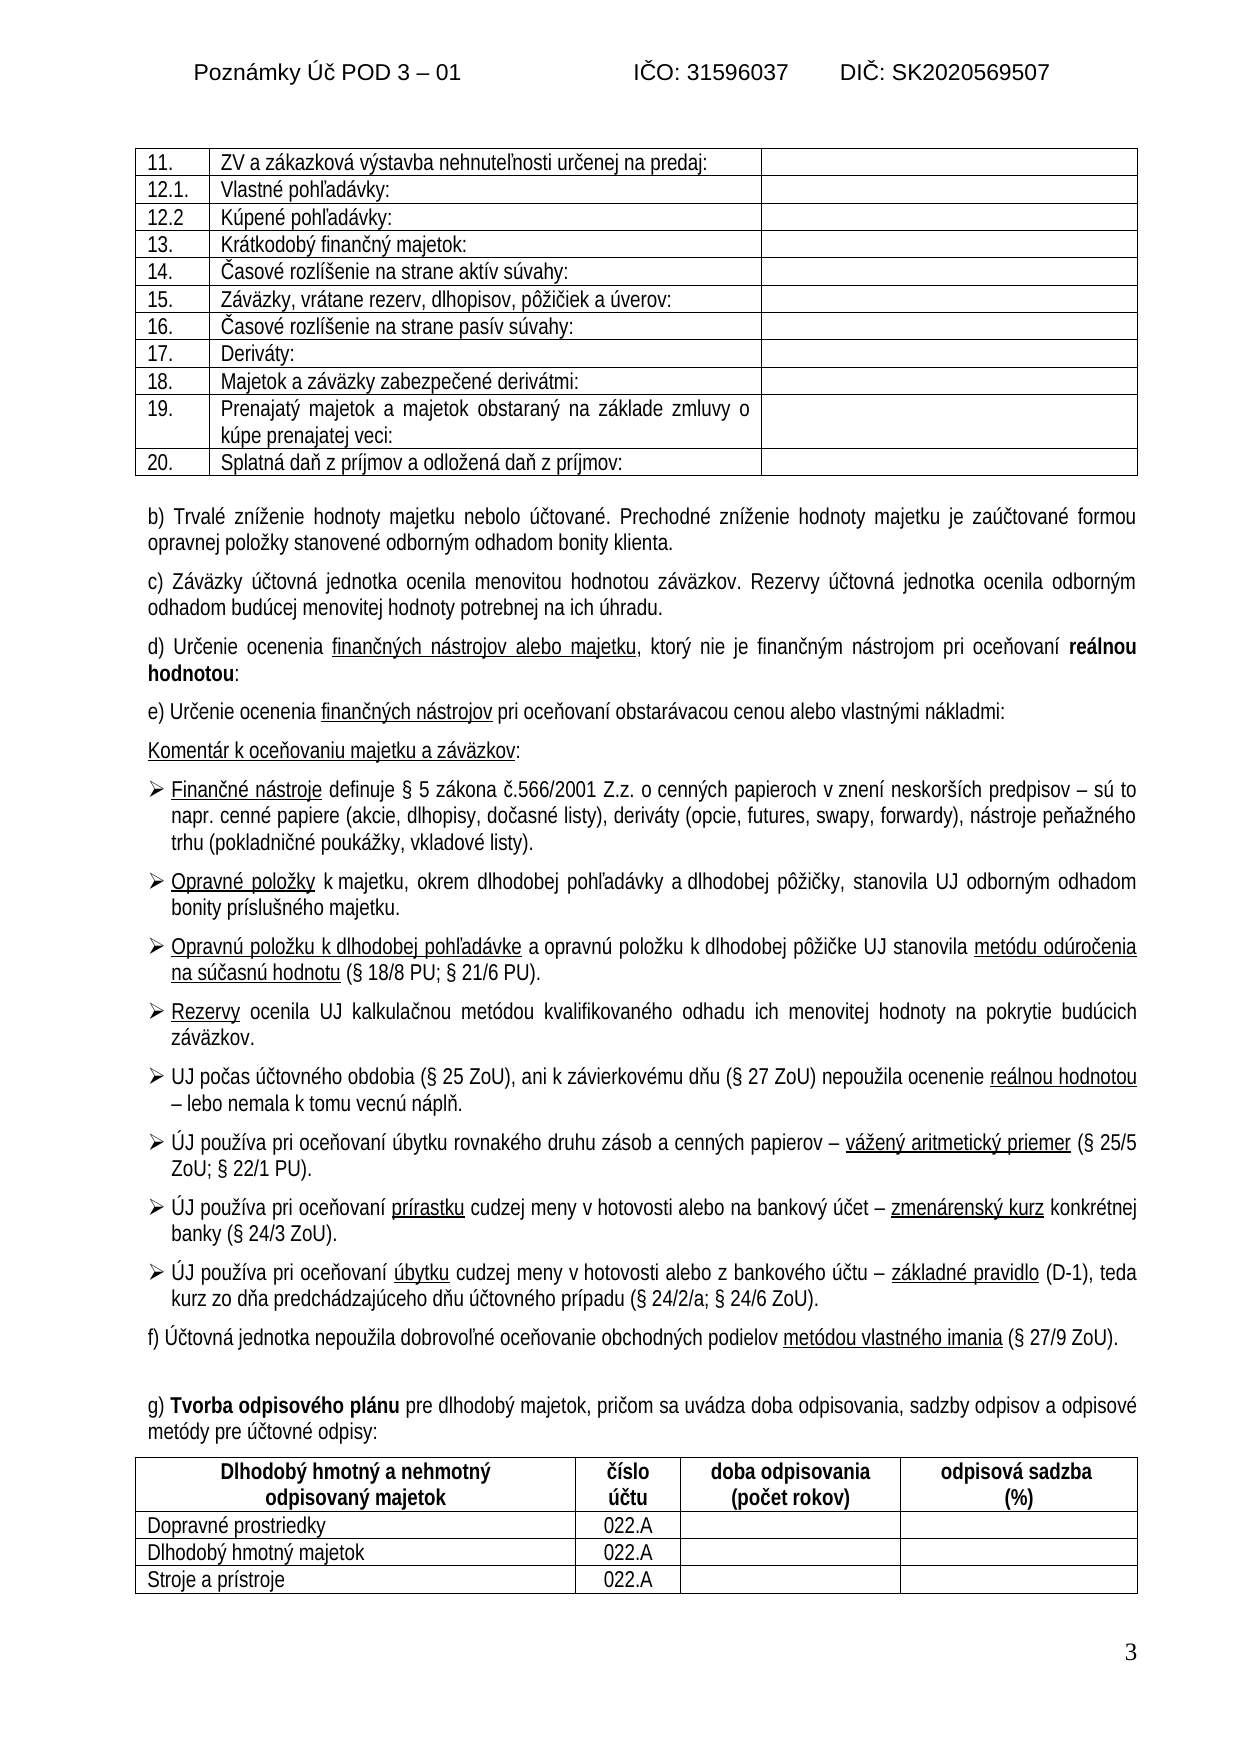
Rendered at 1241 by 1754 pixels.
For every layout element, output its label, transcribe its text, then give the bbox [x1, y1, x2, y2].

table_cell 022.A [576, 1566, 680, 1593]
table_cell [901, 1539, 1137, 1565]
text f) Účtovná jednotka nepoužila dobrovoľné oceňovanie obchodných podielov metódou vlastného imania (§ 27/9 ZoU). [148, 1324, 1137, 1350]
table_header číslo účtu [576, 1458, 680, 1511]
table_cell 17. [136, 340, 209, 367]
table_cell [762, 231, 1137, 257]
table_cell Prenajatý majetok a majetok obstaraný na základe zmluvy o kúpe prenajatej veci: [210, 395, 761, 448]
list ÚJ používa pri oceňovaní úbytku cudzej meny v hotovosti alebo z bankového účtu – základné pravidlo (D-1), teda kurz zo dňa predchádzajúceho dňu účtovného prípadu (§ 24/2/a; § 24/6 ZoU). [148, 1259, 1137, 1312]
table_cell [762, 395, 1137, 448]
text e) Určenie ocenenia finančných nástrojov pri oceňovaní obstarávacou cenou alebo vlastnými nákladmi: [148, 698, 1137, 725]
table_cell Dopravné prostriedky [136, 1512, 575, 1538]
table_cell Deriváty: [210, 340, 761, 367]
list ÚJ používa pri oceňovaní prírastku cudzej meny v hotovosti alebo na bankový účet – zmenárenský kurz konkrétnej banky (§ 24/3 ZoU). [148, 1194, 1137, 1246]
table_cell 022.A [576, 1512, 680, 1538]
table_cell 14. [136, 258, 209, 284]
text d) Určenie ocenenia finančných nástrojov alebo majetku, ktorý nie je finančným nástrojom pri oceňovaní reálnou hodnotou: [148, 633, 1137, 686]
table_cell Časové rozlíšenie na strane aktív súvahy: [210, 258, 761, 284]
table_cell 11. [136, 149, 209, 175]
list ÚJ používa pri oceňovaní úbytku rovnakého druhu zásob a cenných papierov – vážený aritmetický priemer (§ 25/5 ZoU; § 22/1 PU). [148, 1128, 1137, 1181]
table_cell 022.A [576, 1539, 680, 1565]
table_cell 12.1. [136, 176, 209, 202]
list Rezervy ocenila UJ kalkulačnou metódou kvalifikovaného odhadu ich menovitej hodnoty na pokrytie budúcich záväzkov. [148, 998, 1137, 1051]
table_cell [762, 313, 1137, 339]
table_cell 15. [136, 286, 209, 312]
list Opravné položky k majetku, okrem dlhodobej pohľadávky a dlhodobej pôžičky, stanovila UJ odborným odhadom bonity príslušného majetku. [148, 868, 1137, 920]
table_cell [762, 204, 1137, 230]
table_cell Záväzky, vrátane rezerv, dlhopisov, pôžičiek a úverov: [210, 286, 761, 312]
table_header Dlhodobý hmotný a nehmotný odpisovaný majetok [136, 1458, 575, 1511]
table_cell Kúpené pohľadávky: [210, 204, 761, 230]
text Komentár k oceňovaniu majetku a záväzkov: [148, 737, 1137, 763]
table_cell [762, 286, 1137, 312]
table_cell Stroje a prístroje [136, 1566, 575, 1593]
table_cell [762, 149, 1137, 175]
table_header odpisová sadzba (%) [901, 1458, 1137, 1511]
table_cell [762, 368, 1137, 394]
subtitle g) Tvorba odpisového plánu pre dlhodobý majetok, pričom sa uvádza doba odpisovania, sadzby odpisov a odpisové metódy pre účtovné odpisy: [148, 1392, 1137, 1444]
table_cell [681, 1512, 900, 1538]
table_cell Časové rozlíšenie na strane pasív súvahy: [210, 313, 761, 339]
table_cell 16. [136, 313, 209, 339]
table_cell [762, 176, 1137, 202]
table_cell Dlhodobý hmotný majetok [136, 1539, 575, 1565]
table_cell [762, 258, 1137, 284]
table_cell [762, 340, 1137, 367]
text b) Trvalé zníženie hodnoty majetku nebolo účtované. Prechodné zníženie hodnoty majetku je zaúčtované formou opravnej položky stanovené odborným odhadom bonity klienta. [148, 503, 1137, 555]
table_cell [762, 449, 1137, 475]
table_cell [901, 1512, 1137, 1538]
table_cell ZV a zákazková výstavba nehnuteľnosti určenej na predaj: [210, 149, 761, 175]
list Finančné nástroje definuje § 5 zákona č.566/2001 Z.z. o cenných papieroch v znení neskorších predpisov – sú to napr. cenné papiere (akcie, dlhopisy, dočasné listy), deriváty (opcie, futures, swapy, forwardy), nástroje peňažného trhu (pokladničné poukážky, vkladové listy). [148, 776, 1137, 855]
table_cell Vlastné pohľadávky: [210, 176, 761, 202]
text c) Záväzky účtovná jednotka ocenila menovitou hodnotou záväzkov. Rezervy účtovná jednotka ocenila odborným odhadom budúcej menovitej hodnoty potrebnej na ich úhradu. [148, 568, 1137, 621]
table_cell Krátkodobý finančný majetok: [210, 231, 761, 257]
table_cell 19. [136, 395, 209, 448]
table_cell [681, 1566, 900, 1593]
table_header doba odpisovania (počet rokov) [681, 1458, 900, 1511]
table_cell [901, 1566, 1137, 1593]
list UJ počas účtovného obdobia (§ 25 ZoU), ani k závierkovému dňu (§ 27 ZoU) nepoužila ocenenie reálnou hodnotou – lebo nemala k tomu vecnú náplň. [148, 1063, 1137, 1116]
list Opravnú položku k dlhodobej pohľadávke a opravnú položku k dlhodobej pôžičke UJ stanovila metódu odúročenia na súčasnú hodnotu (§ 18/8 PU; § 21/6 PU). [148, 933, 1137, 986]
table_cell [681, 1539, 900, 1565]
table_cell 18. [136, 368, 209, 394]
table_cell 20. [136, 449, 209, 475]
table_cell Majetok a záväzky zabezpečené derivátmi: [210, 368, 761, 394]
table_cell 13. [136, 231, 209, 257]
table_cell Splatná daň z príjmov a odložená daň z príjmov: [210, 449, 761, 475]
table_cell 12.2 [136, 204, 209, 230]
